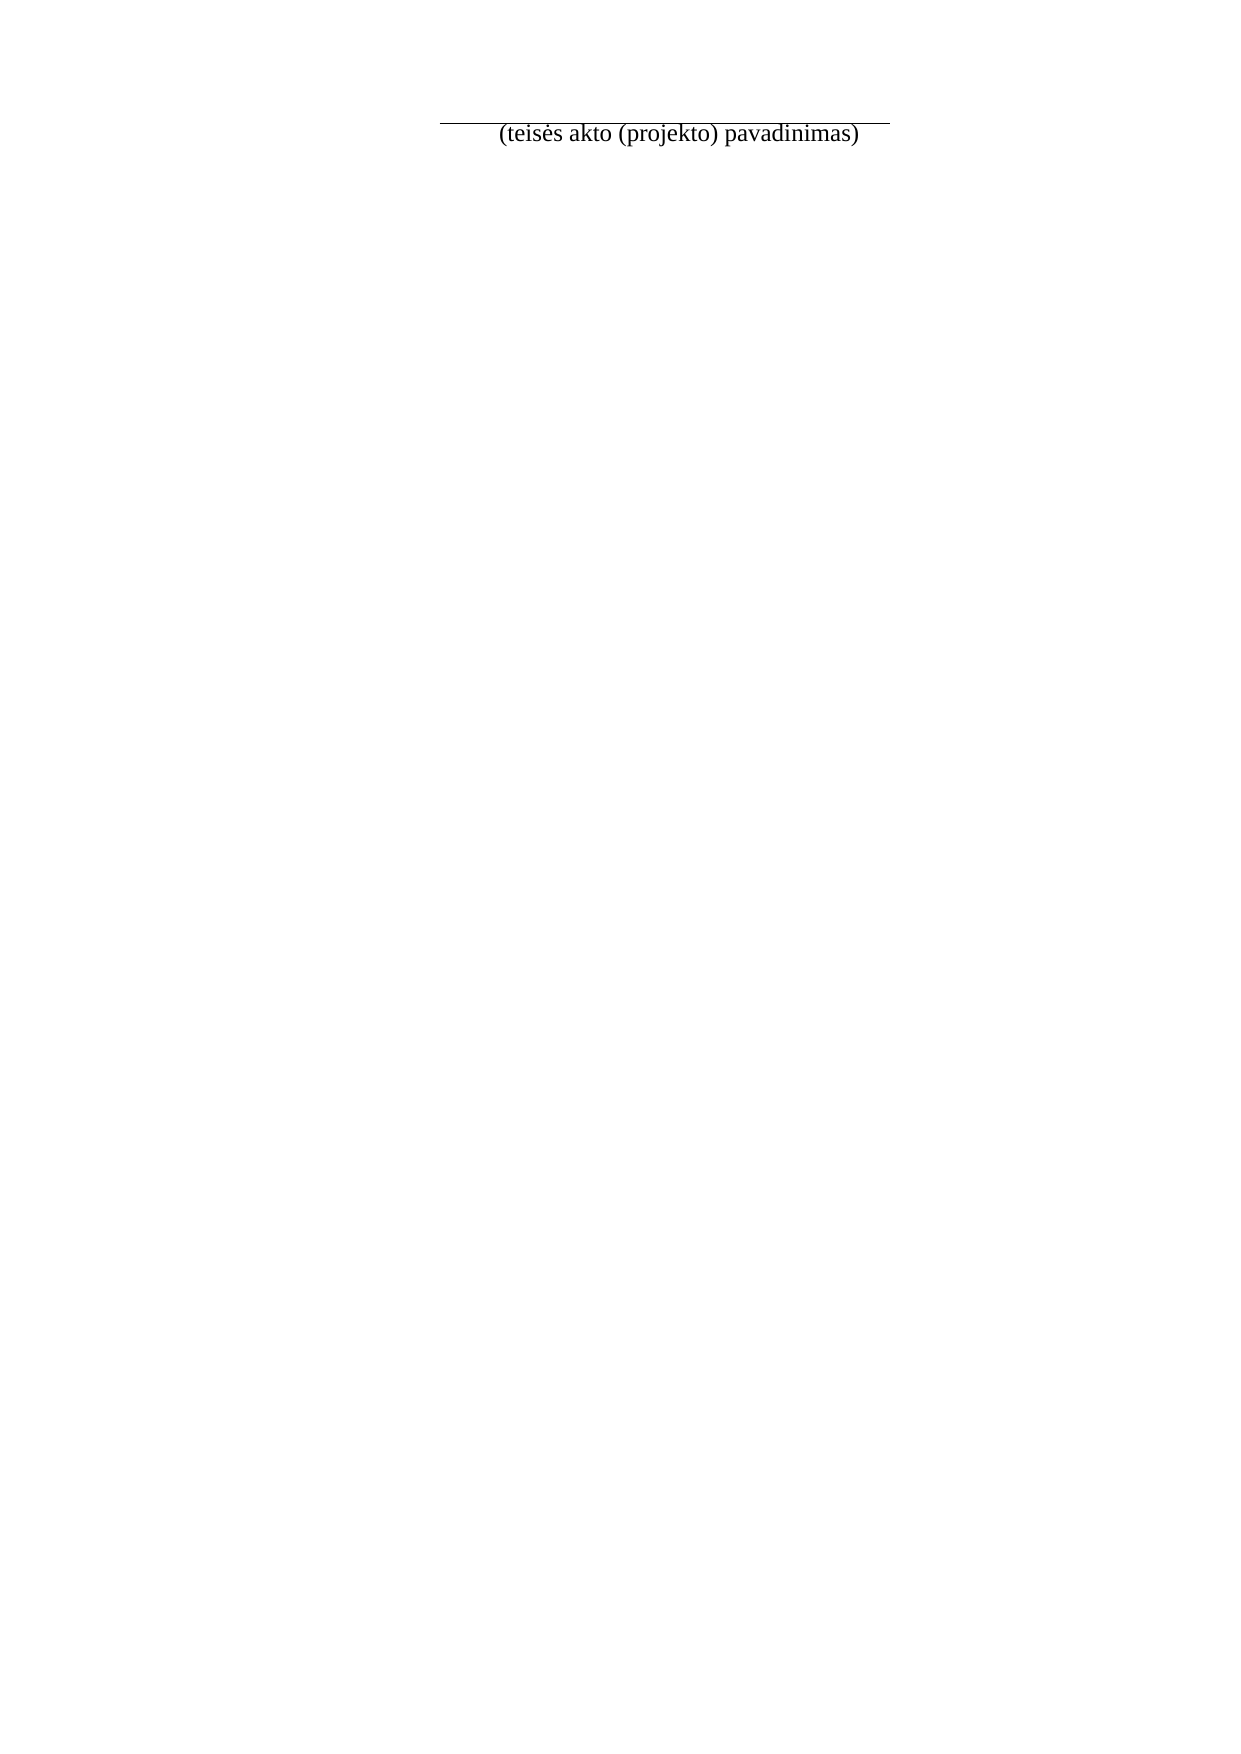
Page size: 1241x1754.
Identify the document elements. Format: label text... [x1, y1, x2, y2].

text (teisės akto (projekto) pavadinimas) [177, 118, 1181, 147]
